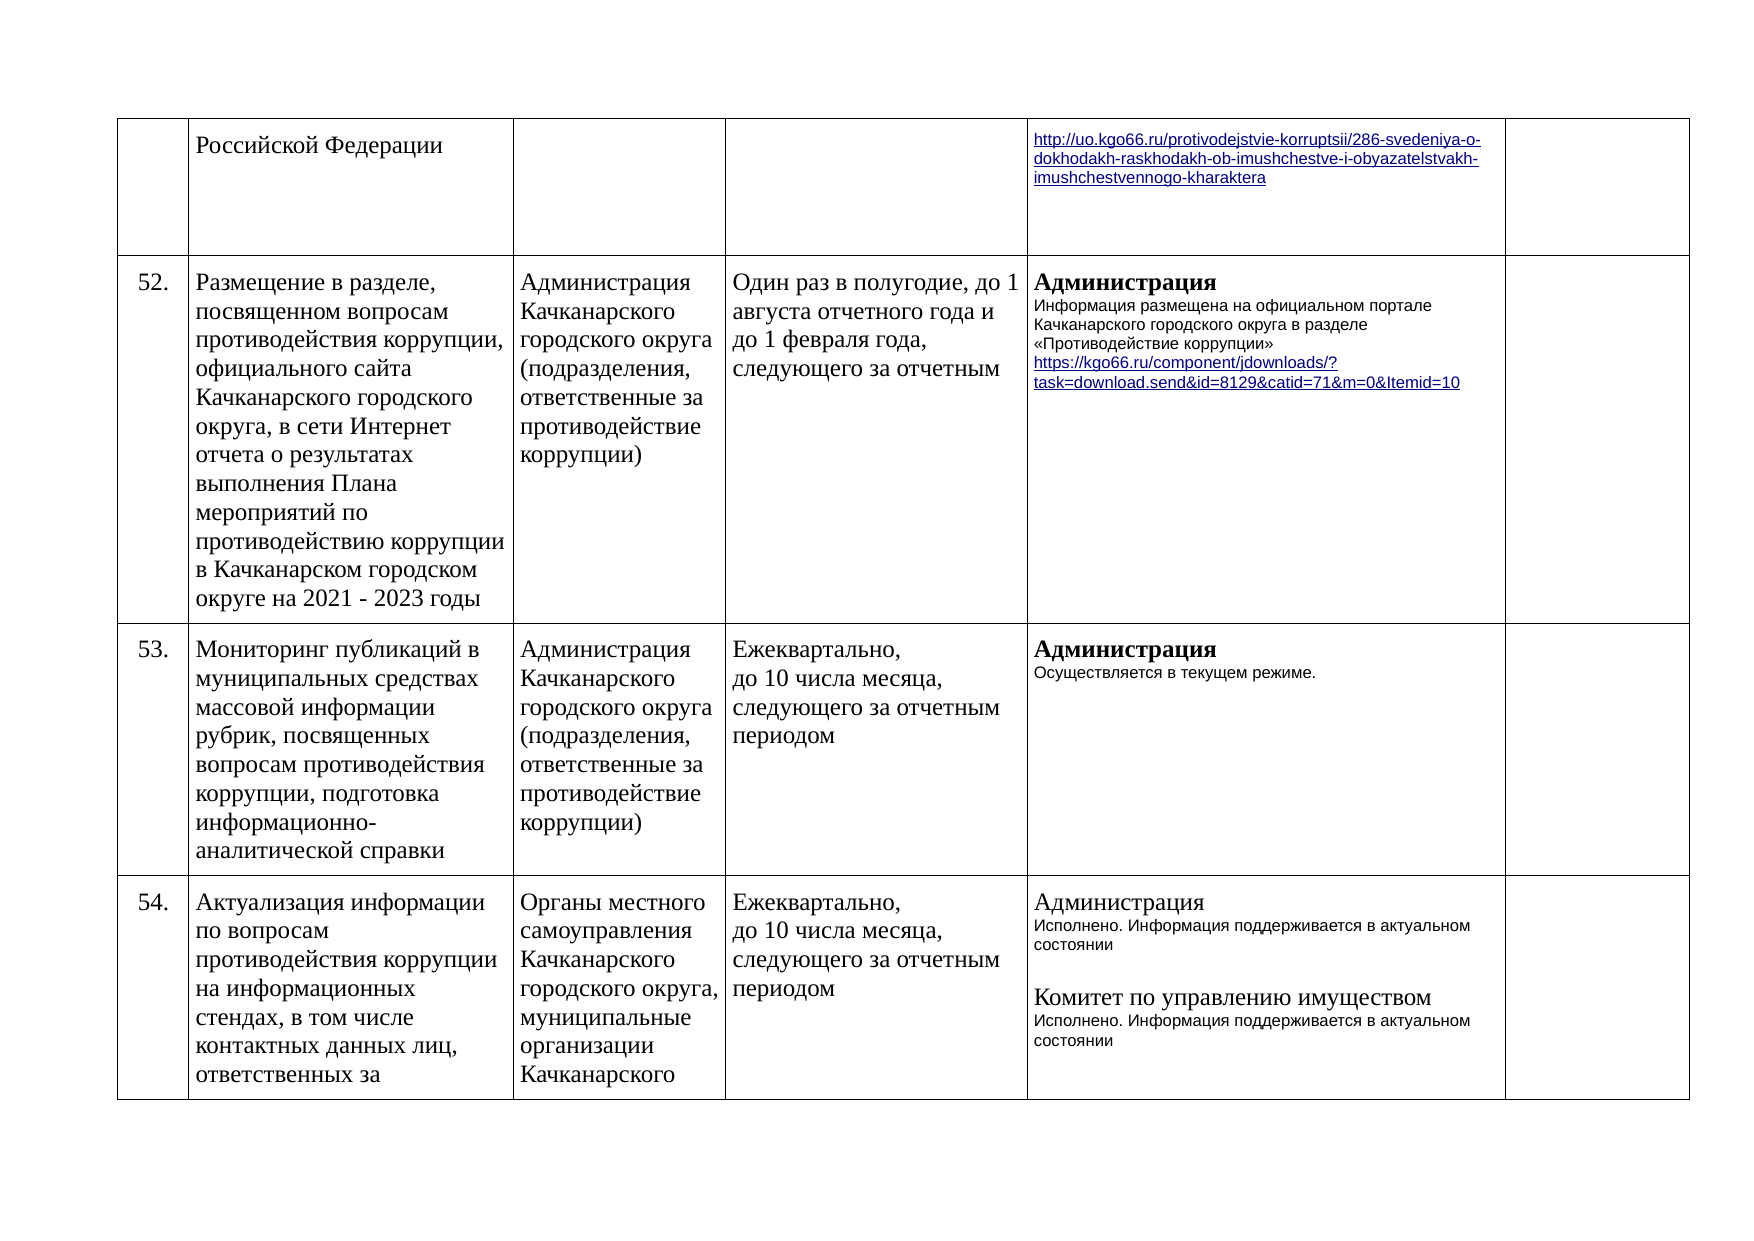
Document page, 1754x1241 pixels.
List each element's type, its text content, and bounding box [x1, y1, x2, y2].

table_cell Администрация Осуществляется в текущем режиме. [1028, 624, 1505, 875]
table_cell Ежеквартально, до 10 числа месяца, следующего за отчетным периодом [726, 624, 1027, 875]
table_cell [514, 119, 725, 255]
table_cell [1506, 256, 1689, 623]
table_cell Администрация Качканарского городского округа (подразделения, ответственные за противодействие коррупции) [514, 256, 725, 623]
table_cell Администрация Исполнено. Информация поддерживается в актуальном состоянии Комитет по управлению имуществом Исполнено. Информация поддерживается в актуальном состоянии [1028, 876, 1505, 1098]
table_cell Размещение в разделе, посвященном вопросам противодействия коррупции, официального сайта Качканарского городского округа, в сети Интернет отчета о результатах выполнения Плана мероприятий по противодействию коррупции в Качканарском городском округе на 2021 - 2023 годы [189, 256, 513, 623]
table_cell Ежеквартально, до 10 числа месяца, следующего за отчетным периодом [726, 876, 1027, 1098]
table_cell 53. [118, 624, 188, 875]
table_cell [118, 119, 188, 255]
table_cell Один раз в полугодие, до 1 августа отчетного года и до 1 февраля года, следующего за отчетным [726, 256, 1027, 623]
table_cell [1506, 876, 1689, 1098]
table_cell [1506, 119, 1689, 255]
table_cell [1506, 624, 1689, 875]
table_cell 52. [118, 256, 188, 623]
table_cell [726, 119, 1027, 255]
table_cell Российской Федерации [189, 119, 513, 255]
table_cell Администрация Информация размещена на официальном портале Качканарского городского округа в разделе «Противодействие коррупции» https://kgo66.ru/component/jdownloads/?task=download.send&id=8129&catid=71&m=0&Itemid=10 [1028, 256, 1505, 623]
table_cell Органы местного самоуправления Качканарского городского округа, муниципальные организации Качканарского [514, 876, 725, 1098]
table_cell http://uo.kgo66.ru/protivodejstvie-korruptsii/286-svedeniya-o-dokhodakh-raskhodakh-ob-imushchestve-i-obyazatelstvakh-imushchestvennogo-kharaktera [1028, 119, 1505, 255]
table_cell Мониторинг публикаций в муниципальных средствах массовой информации рубрик, посвященных вопросам противодействия коррупции, подготовка информационно-аналитической справки [189, 624, 513, 875]
table_cell Актуализация информации по вопросам противодействия коррупции на информационных стендах, в том числе контактных данных лиц, ответственных за [189, 876, 513, 1098]
table_cell Администрация Качканарского городского округа (подразделения, ответственные за противодействие коррупции) [514, 624, 725, 875]
table_cell 54. [118, 876, 188, 1098]
